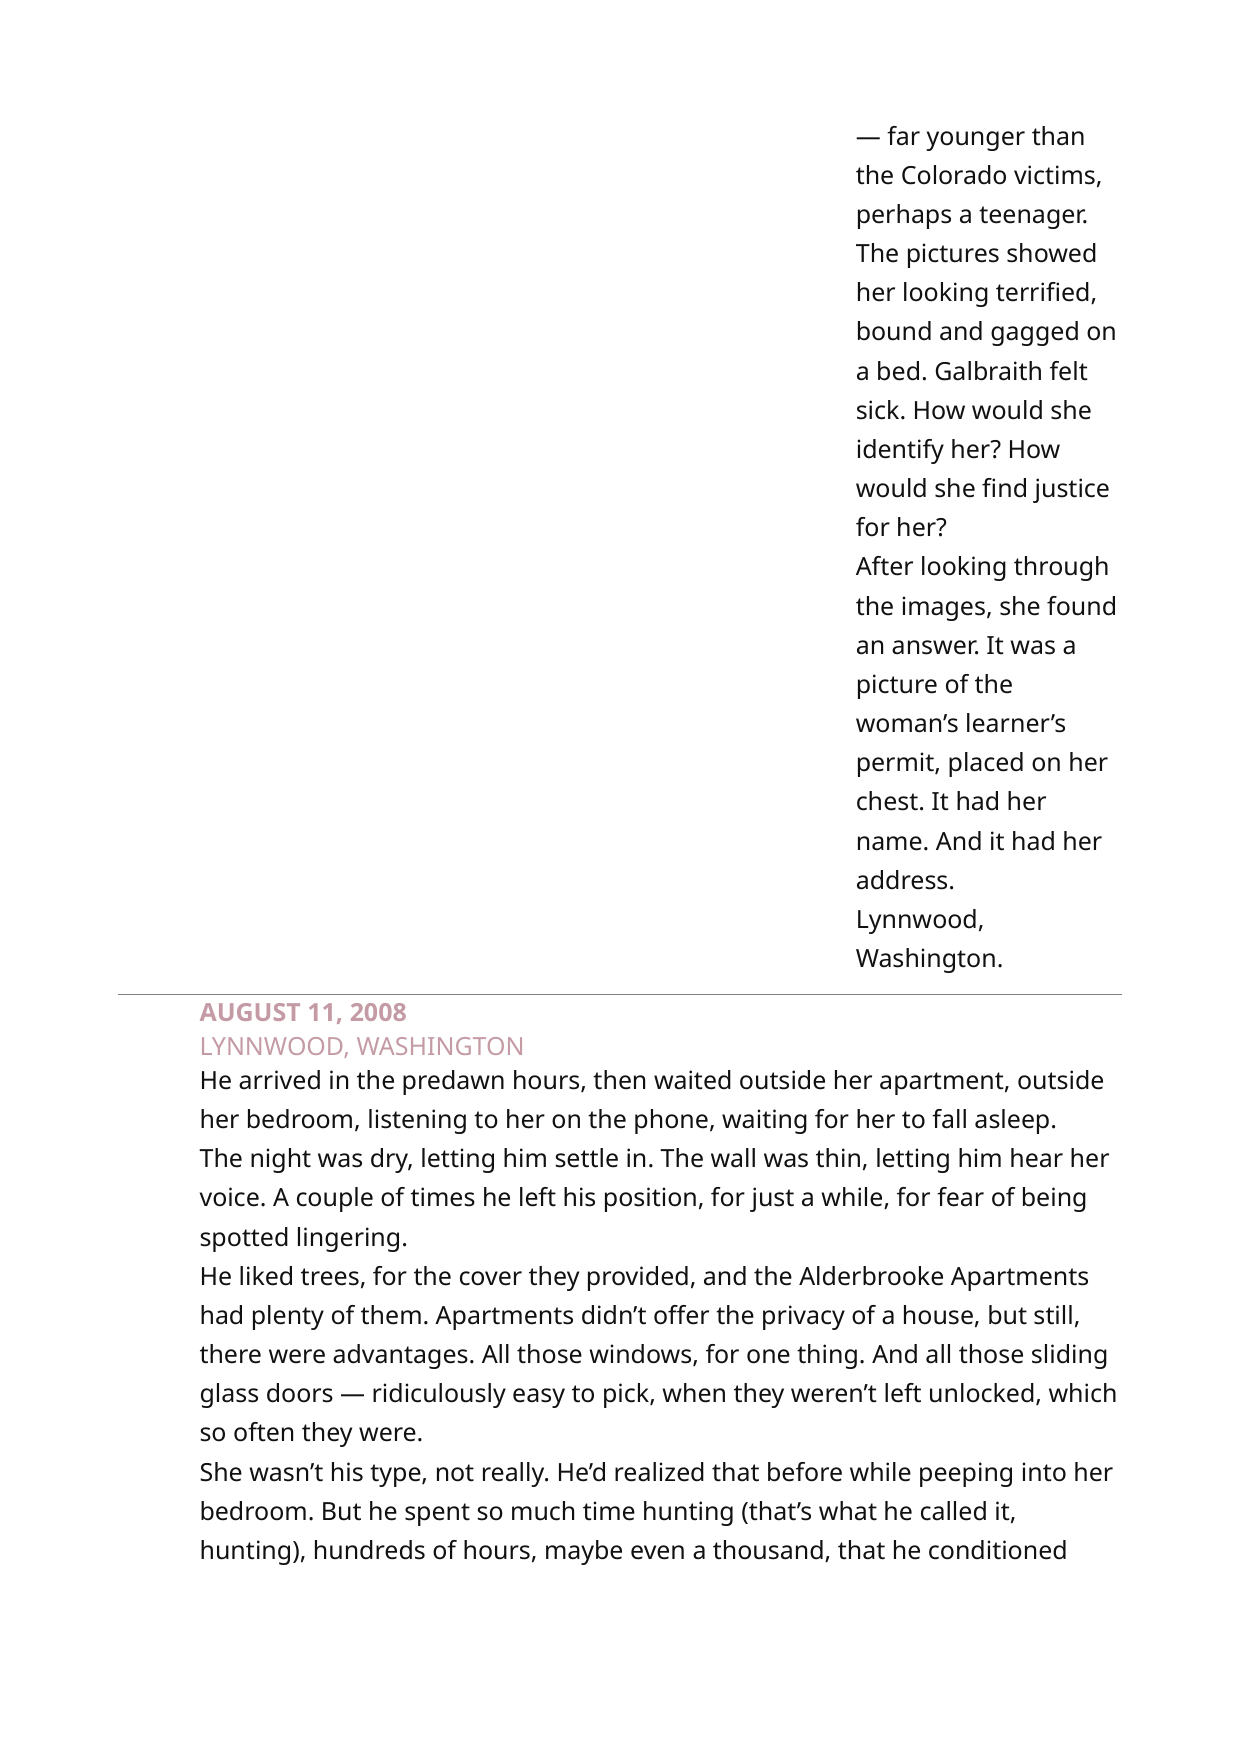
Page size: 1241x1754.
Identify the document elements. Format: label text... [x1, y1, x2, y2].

text — far younger than the Colorado victims, perhaps a teenager. The pictures showed her looking terrified, bound and gagged on a bed. Galbraith felt sick. How would she identify her? How would she find justice for her? [856, 118, 1122, 544]
text Lynnwood, Washington. [856, 901, 1122, 975]
text She wasn’t his type, not really. He’d realized that before while peeping into her bedroom. But he spent so much time hunting (that’s what he called it, hunting), hundreds of hours, maybe even a thousand, that he conditioned [199, 1454, 1122, 1567]
text After looking through the images, she found an answer. It was a picture of the woman’s learner’s permit, placed on her chest. It had her name. And it had her address. [856, 549, 1122, 896]
text The night was dry, letting him settle in. The wall was thin, letting him hear her voice. A couple of times he left his position, for just a while, for fear of being spotted lingering. [199, 1141, 1122, 1253]
text He liked trees, for the cover they provided, and the Alderbrooke Apartments had plenty of them. Apartments didn’t offer the privacy of a house, but still, there were advantages. All those windows, for one thing. And all those sliding glass doors — ridiculously easy to pick, when they weren’t left unlocked, which so often they were. [199, 1258, 1122, 1449]
subtitle LYNNWOOD, WASHINGTON [199, 1028, 1122, 1063]
subtitle AUGUST 11, 2008 [199, 995, 1122, 1028]
text He arrived in the predawn hours, then waited outside her apartment, outside her bedroom, listening to her on the phone, waiting for her to fall asleep. [199, 1063, 1122, 1136]
